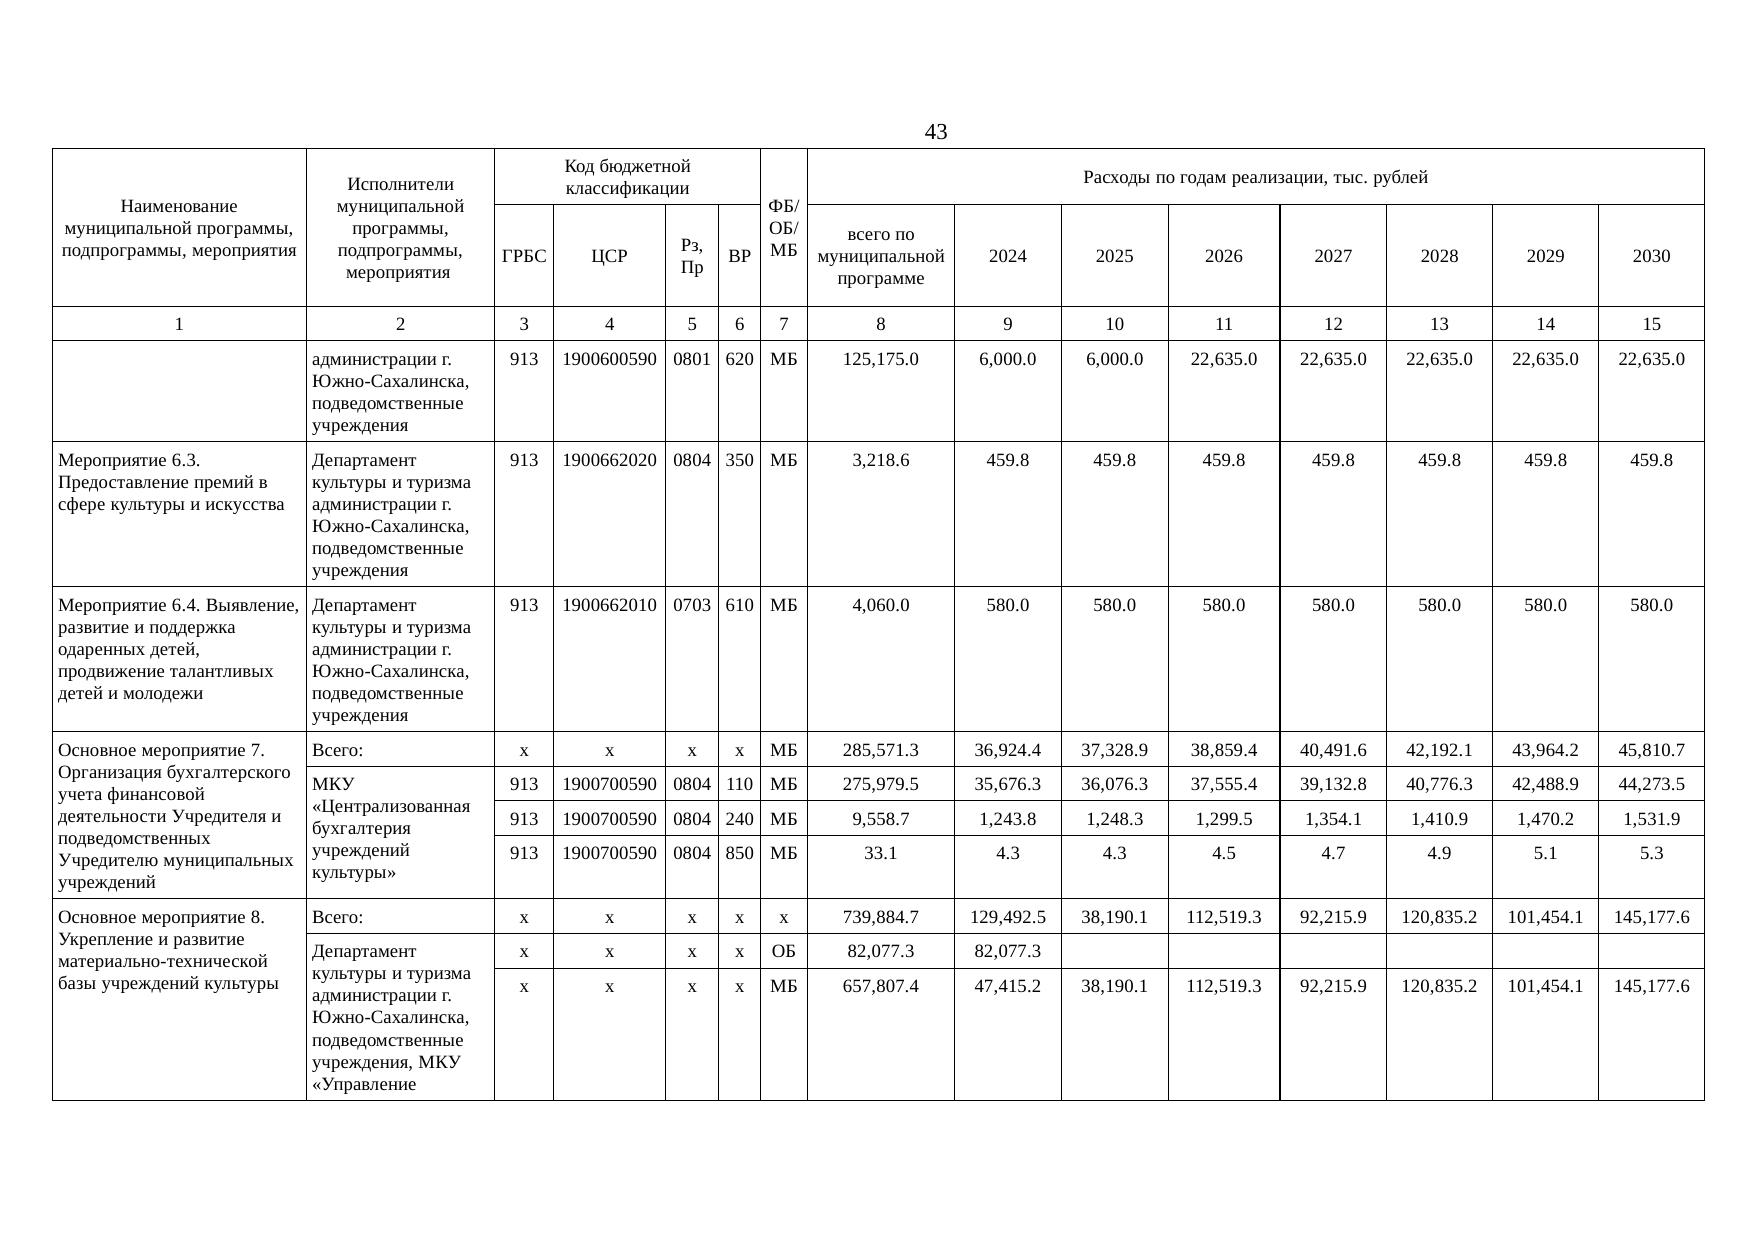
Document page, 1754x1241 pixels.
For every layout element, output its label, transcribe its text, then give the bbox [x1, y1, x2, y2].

table_cell x [719, 732, 760, 766]
table_cell Департамент культуры и туризма администрации г. Южно-Сахалинска, подведомственные учреждения, МКУ «Управление [307, 934, 494, 1100]
table_cell 913 [495, 801, 553, 835]
table_cell 2025 [1062, 205, 1168, 306]
table_cell 22 635,0 [1169, 341, 1279, 441]
table_cell 36 924,4 [955, 732, 1061, 766]
table_cell 5,1 [1493, 836, 1598, 898]
table_cell х [666, 934, 718, 967]
table_cell 42 192,1 [1387, 732, 1492, 766]
table_cell 37 555,4 [1169, 767, 1279, 800]
table_cell 657 807,4 [808, 969, 954, 1100]
table_cell 35 676,3 [955, 767, 1061, 800]
table_cell Основное мероприятие 8. Укрепление и развитие материально-технической базы учреждений культуры [53, 899, 306, 1100]
table_cell 5 [666, 307, 718, 340]
table_cell 1900700590 [554, 836, 665, 898]
table_cell 1 410,9 [1387, 801, 1492, 835]
table_cell ОБ [761, 934, 807, 967]
table_cell 1900662020 [554, 442, 665, 586]
table_cell 1 248,3 [1062, 801, 1168, 835]
table_cell 92 215,9 [1281, 969, 1386, 1100]
table_cell х [666, 969, 718, 1100]
table_cell 2029 [1493, 205, 1598, 306]
table_cell 9 558,7 [808, 801, 954, 835]
table_cell 285 571,3 [808, 732, 954, 766]
table_cell МБ [761, 836, 807, 898]
table_cell 580,0 [1599, 587, 1704, 731]
table_cell [1387, 934, 1492, 967]
table_cell 1900600590 [554, 341, 665, 441]
table_cell 36 076,3 [1062, 767, 1168, 800]
table_cell 12 [1281, 307, 1386, 340]
table_cell 120 835,2 [1387, 899, 1492, 933]
table_cell 5,3 [1599, 836, 1704, 898]
table_cell [1281, 934, 1386, 967]
table_cell 14 [1493, 307, 1598, 340]
table_cell 2027 [1281, 205, 1386, 306]
table_cell ВР [719, 205, 760, 306]
table_cell 101 454,1 [1493, 899, 1598, 933]
table_cell 913 [495, 341, 553, 441]
table_cell 0804 [666, 836, 718, 898]
table_cell 459,8 [1281, 442, 1386, 586]
table_cell 459,8 [1493, 442, 1598, 586]
table_cell 37 328,9 [1062, 732, 1168, 766]
table_cell 110 [719, 767, 760, 800]
table_cell 22 635,0 [1599, 341, 1704, 441]
table_cell х [554, 969, 665, 1100]
table_cell 580,0 [1169, 587, 1279, 731]
table_cell 240 [719, 801, 760, 835]
table_cell МБ [761, 587, 807, 731]
table_cell 1900700590 [554, 801, 665, 835]
table_cell х [719, 969, 760, 1100]
table_cell х [761, 899, 807, 933]
table_cell х [495, 899, 553, 933]
table_cell 40 776,3 [1387, 767, 1492, 800]
table_cell 580,0 [1281, 587, 1386, 731]
table_cell 3 [495, 307, 553, 340]
table_cell МБ [761, 969, 807, 1100]
table_cell [1169, 934, 1279, 967]
table_cell 129 492,5 [955, 899, 1061, 933]
table_cell МБ [761, 341, 807, 441]
table_cell 4,3 [1062, 836, 1168, 898]
table_cell 1 299,5 [1169, 801, 1279, 835]
table_cell 275 979,5 [808, 767, 954, 800]
table_cell 1 470,2 [1493, 801, 1598, 835]
table_cell 580,0 [1493, 587, 1598, 731]
table_header Исполнители муниципальной программы, подпрограммы, мероприятия [307, 149, 494, 306]
table_cell 38 190,1 [1062, 899, 1168, 933]
table_cell 10 [1062, 307, 1168, 340]
table_cell 82 077,3 [808, 934, 954, 967]
table_cell 47 415,2 [955, 969, 1061, 1100]
table_cell МБ [761, 732, 807, 766]
table_cell [1493, 934, 1598, 967]
table_cell 11 [1169, 307, 1279, 340]
table_cell 350 [719, 442, 760, 586]
table_cell ЦСР [554, 205, 665, 306]
table_cell 2 [307, 307, 494, 340]
table_cell 101 454,1 [1493, 969, 1598, 1100]
table_cell 1 243,8 [955, 801, 1061, 835]
table_cell x [666, 732, 718, 766]
table_cell всего по муниципальной программе [808, 205, 954, 306]
table_cell 125 175,0 [808, 341, 954, 441]
table_cell 13 [1387, 307, 1492, 340]
table_cell 913 [495, 442, 553, 586]
table_cell 7 [761, 307, 807, 340]
table_cell 4 [554, 307, 665, 340]
table_cell 459,8 [1387, 442, 1492, 586]
table_cell 6 [719, 307, 760, 340]
table_cell 38 190,1 [1062, 969, 1168, 1100]
table_cell МБ [761, 442, 807, 586]
table_cell 33,1 [808, 836, 954, 898]
table_cell x [554, 732, 665, 766]
table_header Наименование муниципальной программы, подпрограммы, мероприятия [53, 149, 306, 306]
table_cell 22 635,0 [1493, 341, 1598, 441]
table_cell 4,5 [1169, 836, 1279, 898]
table_cell 1 354,1 [1281, 801, 1386, 835]
table_cell 112 519,3 [1169, 899, 1279, 933]
table_cell Всего: [307, 732, 494, 766]
table_cell Мероприятие 6.3. Предоставление премий в сфере культуры и искусства [53, 442, 306, 586]
table_cell 2030 [1599, 205, 1704, 306]
table_cell х [719, 899, 760, 933]
table_cell 610 [719, 587, 760, 731]
table_cell администрации г. Южно-Сахалинска, подведомственные учреждения [307, 341, 494, 441]
table_cell 739 884,7 [808, 899, 954, 933]
table_cell 44 273,5 [1599, 767, 1704, 800]
table_cell x [495, 732, 553, 766]
table_cell 6 000,0 [955, 341, 1061, 441]
table_cell х [554, 934, 665, 967]
table_cell х [719, 934, 760, 967]
table_cell 145 177,6 [1599, 969, 1704, 1100]
table_cell МБ [761, 767, 807, 800]
table_cell 2026 [1169, 205, 1279, 306]
table_cell 0804 [666, 801, 718, 835]
table_cell 2024 [955, 205, 1061, 306]
table_cell 42 488,9 [1493, 767, 1598, 800]
table_cell х [554, 899, 665, 933]
table_cell [1062, 934, 1168, 967]
table_cell МКУ «Централизованная бухгалтерия учреждений культуры» [307, 767, 494, 898]
table_cell 459,8 [1169, 442, 1279, 586]
table_cell 913 [495, 767, 553, 800]
table_cell [53, 341, 306, 441]
table_cell 0801 [666, 341, 718, 441]
table_cell 4 060,0 [808, 587, 954, 731]
table_cell 1 [53, 307, 306, 340]
table_cell 8 [808, 307, 954, 340]
table_cell 45 810,7 [1599, 732, 1704, 766]
table_cell 4,3 [955, 836, 1061, 898]
table_cell 82 077,3 [955, 934, 1061, 967]
table_cell 4,7 [1281, 836, 1386, 898]
table_cell ГРБС [495, 205, 553, 306]
table_cell 913 [495, 587, 553, 731]
table_cell 1 531,9 [1599, 801, 1704, 835]
table_cell 39 132,8 [1281, 767, 1386, 800]
table_cell х [495, 969, 553, 1100]
table_cell 459,8 [1062, 442, 1168, 586]
table_cell 145 177,6 [1599, 899, 1704, 933]
table_cell 1900700590 [554, 767, 665, 800]
table_cell Департамент культуры и туризма администрации г. Южно-Сахалинска, подведомственные учреждения [307, 442, 494, 586]
table_cell 15 [1599, 307, 1704, 340]
table_cell 580,0 [955, 587, 1061, 731]
table_cell 22 635,0 [1387, 341, 1492, 441]
table_cell 22 635,0 [1281, 341, 1386, 441]
table_cell [1599, 934, 1704, 967]
table_cell 112 519,3 [1169, 969, 1279, 1100]
table_cell 38 859,4 [1169, 732, 1279, 766]
table_cell 2028 [1387, 205, 1492, 306]
table_cell 580,0 [1387, 587, 1492, 731]
table_cell 850 [719, 836, 760, 898]
table_header Код бюджетной классификации [495, 149, 760, 204]
table_cell Основное мероприятие 7. Организация бухгалтерского учета финансовой деятельности Учредителя и подведомственных Учредителю муниципальных учреждений [53, 732, 306, 898]
table_cell 4,9 [1387, 836, 1492, 898]
table_cell 40 491,6 [1281, 732, 1386, 766]
table_cell 92 215,9 [1281, 899, 1386, 933]
table_cell Департамент культуры и туризма администрации г. Южно-Сахалинска, подведомственные учреждения [307, 587, 494, 731]
table_cell Мероприятие 6.4. Выявление, развитие и поддержка одаренных детей, продвижение талантливых детей и молодежи [53, 587, 306, 731]
table_cell х [666, 899, 718, 933]
table_cell 1900662010 [554, 587, 665, 731]
table_cell Всего: [307, 899, 494, 933]
table_cell 459,8 [1599, 442, 1704, 586]
table_cell 43 964,2 [1493, 732, 1598, 766]
table_cell х [495, 934, 553, 967]
table_cell 0703 [666, 587, 718, 731]
table_header ФБ/ОБ/МБ [761, 149, 807, 306]
table_cell 0804 [666, 767, 718, 800]
table_cell 6 000,0 [1062, 341, 1168, 441]
table_cell 0804 [666, 442, 718, 586]
table_cell 913 [495, 836, 553, 898]
table_cell 459,8 [955, 442, 1061, 586]
table_cell МБ [761, 801, 807, 835]
table_cell 9 [955, 307, 1061, 340]
table_header Расходы по годам реализации, тыс. рублей [808, 149, 1704, 204]
table_cell 580,0 [1062, 587, 1168, 731]
table_cell 620 [719, 341, 760, 441]
table_cell 120 835,2 [1387, 969, 1492, 1100]
table_cell Рз, Пр [666, 205, 718, 306]
table_cell 3 218,6 [808, 442, 954, 586]
